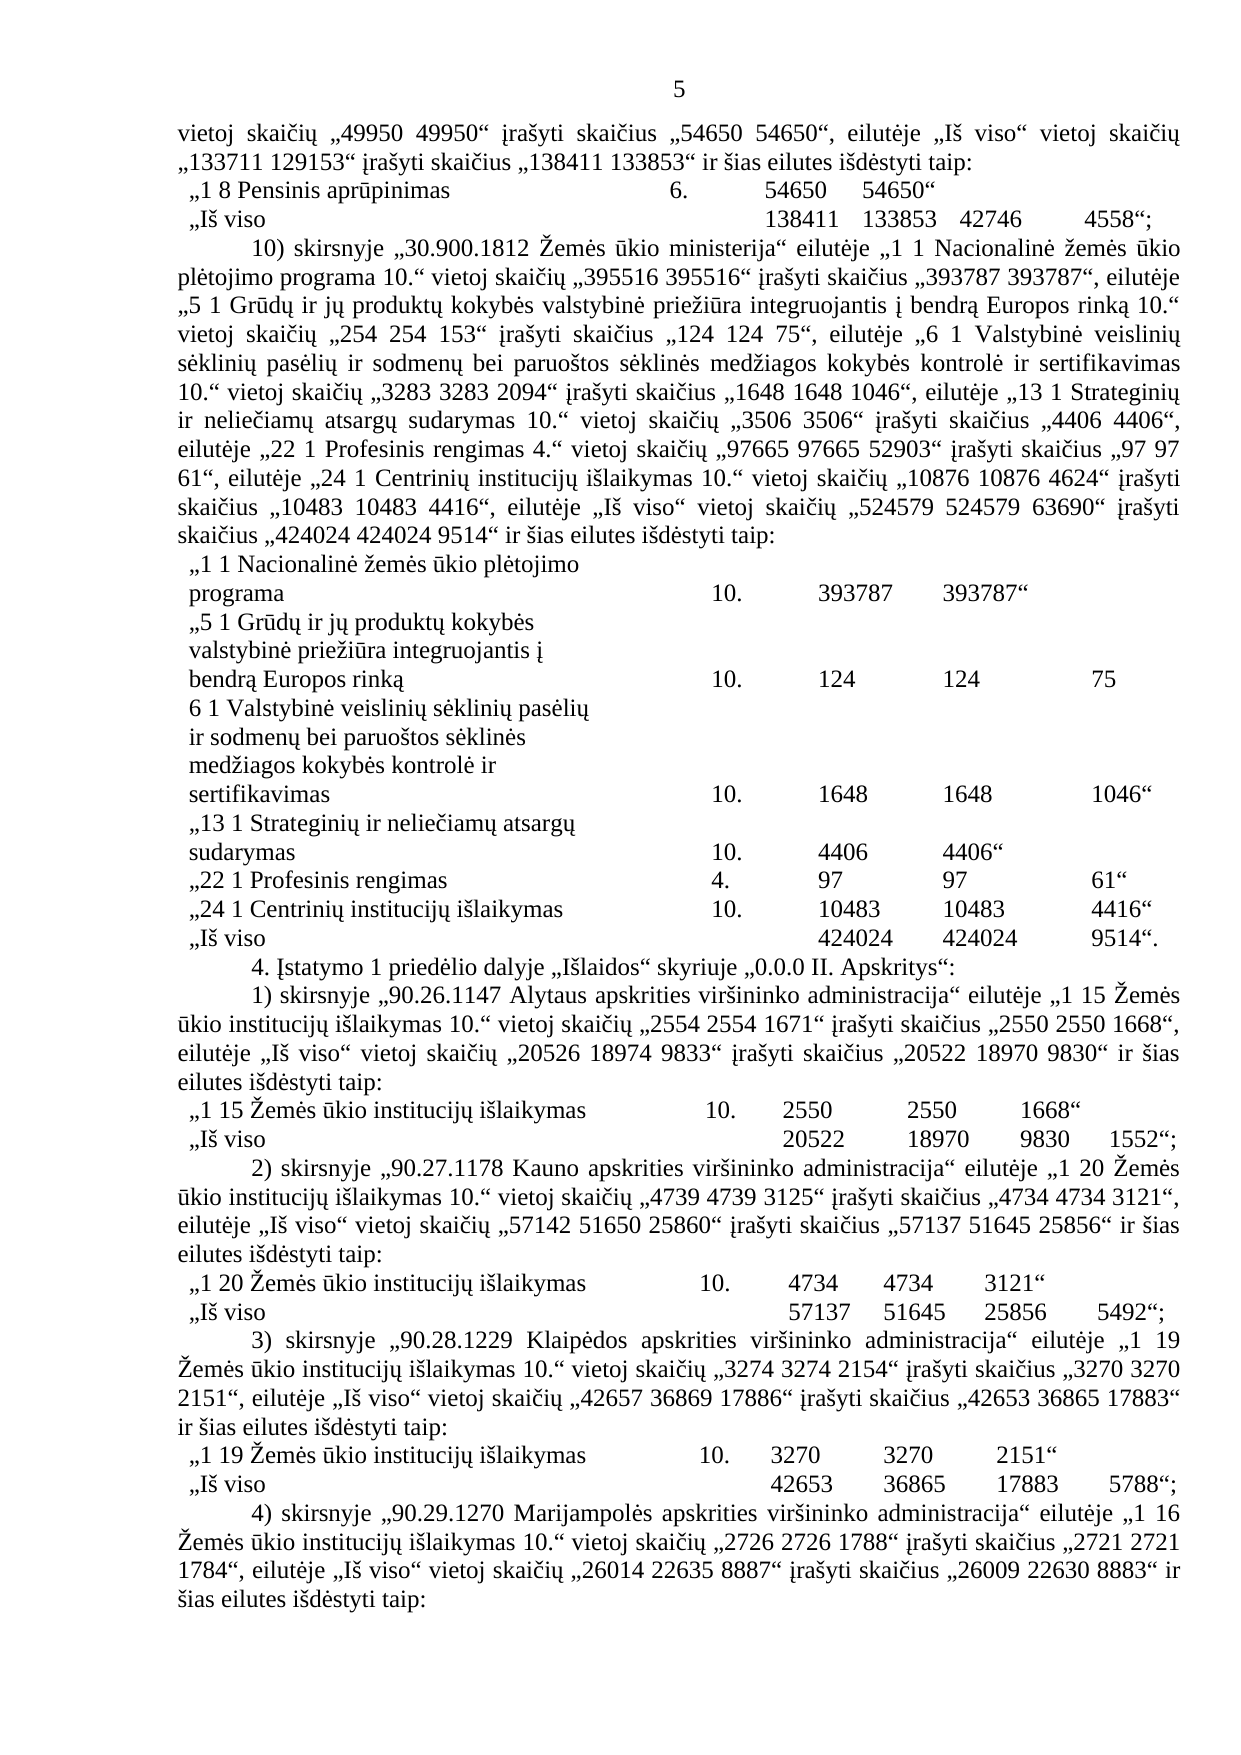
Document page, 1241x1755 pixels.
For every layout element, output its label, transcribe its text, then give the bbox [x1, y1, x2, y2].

table_cell 4406 [807, 837, 931, 866]
table_header [931, 549, 1080, 578]
table_cell [931, 693, 1080, 722]
table_cell „24 1 Centrinių institucijų išlaikymas [177, 894, 700, 923]
table_cell 10. [700, 578, 807, 607]
table_cell [1080, 808, 1169, 837]
table_cell 75 [1080, 664, 1169, 693]
table_cell 138411 [753, 204, 851, 233]
table_cell 61“ [1080, 866, 1169, 894]
table_header 6. [658, 176, 753, 204]
table_cell [807, 722, 931, 751]
table_cell 10483 [807, 894, 931, 923]
table_header 4734 [872, 1268, 973, 1297]
table_cell [1080, 578, 1169, 607]
table_cell „13 1 Strateginių ir neliečiamų atsargų [177, 808, 700, 837]
table_cell [807, 751, 931, 779]
table_header [807, 549, 931, 578]
table_header 10. [694, 1096, 771, 1124]
table_cell [931, 607, 1080, 636]
table_cell valstybinė priežiūra integruojantis į [177, 636, 700, 664]
table_cell 5788“; [1098, 1469, 1204, 1498]
table_cell 20522 [771, 1124, 896, 1153]
table_header 4734 [777, 1268, 872, 1297]
table_cell [807, 636, 931, 664]
table_cell 10. [700, 837, 807, 866]
table_cell 6 1 Valstybinė veislinių sėklinių pasėlių [177, 693, 700, 722]
table_cell „Iš viso [177, 204, 658, 233]
table_cell sudarymas [177, 837, 700, 866]
table_cell programa [177, 578, 700, 607]
table_cell 9830 [1009, 1124, 1097, 1153]
table_header 10. [687, 1441, 759, 1469]
table_cell 1552“; [1098, 1124, 1204, 1153]
table_header 54650 [753, 176, 851, 204]
table_cell 97 [807, 866, 931, 894]
table_cell 4406“ [931, 837, 1080, 866]
table_cell [700, 607, 807, 636]
table_cell 424024 [931, 923, 1080, 952]
table_header 2151“ [985, 1441, 1097, 1469]
table_cell [700, 923, 807, 952]
table_cell [931, 751, 1080, 779]
table_cell [700, 693, 807, 722]
table_cell [700, 636, 807, 664]
table_header 3270 [872, 1441, 985, 1469]
table_cell 42746 [948, 204, 1073, 233]
table_cell [700, 722, 807, 751]
table_header „1 15 Žemės ūkio institucijų išlaikymas [177, 1096, 694, 1124]
table_header [1098, 1441, 1204, 1469]
text 3) skirsnyje „90.28.1229 Klaipėdos apskrities viršininko administracija“ eilutėje „1 19 Žemės ūkio institucijų išlaikymas 10.“ vietoj skaičių „3274 3274 2154“ įrašyti skaičius „3270 3270 2151“, eilutėje „Iš viso“ vietoj skaičių „42657 36869 17886“ įrašyti skaičius „42653 36865 17883“ ir šias eilutes išdėstyti taip: [177, 1326, 1181, 1441]
table_cell „22 1 Profesinis rengimas [177, 866, 700, 894]
table_cell 36865 [872, 1469, 985, 1498]
table_cell [1080, 607, 1169, 636]
table_cell [807, 808, 931, 837]
text vietoj skaičių „49950 49950“ įrašyti skaičius „54650 54650“, eilutėje „Iš viso“ vietoj skaičių „133711 129153“ įrašyti skaičius „138411 133853“ ir šias eilutes išdėstyti taip: [177, 118, 1181, 176]
table_cell bendrą Europos rinką [177, 664, 700, 693]
table_cell 1648 [807, 779, 931, 808]
table_cell 393787“ [931, 578, 1080, 607]
text 10) skirsnyje „30.900.1812 Žemės ūkio ministerija“ eilutėje „1 1 Nacionalinė žemės ūkio plėtojimo programa 10.“ vietoj skaičių „395516 395516“ įrašyti skaičius „393787 393787“, eilutėje „5 1 Grūdų ir jų produktų kokybės valstybinė priežiūra integruojantis į bendrą Europos rinką 10.“ vietoj skaičių „254 254 153“ įrašyti skaičius „124 124 75“, eilutėje „6 1 Valstybinė veislinių sėklinių pasėlių ir sodmenų bei paruoštos sėklinės medžiagos kokybės kontrolė ir sertifikavimas 10.“ vietoj skaičių „3283 3283 2094“ įrašyti skaičius „1648 1648 1046“, eilutėje „13 1 Strateginių ir neliečiamų atsargų sudarymas 10.“ vietoj skaičių „3506 3506“ įrašyti skaičius „4406 4406“, eilutėje „22 1 Profesinis rengimas 4.“ vietoj skaičių „97665 97665 52903“ įrašyti skaičius „97 97 61“, eilutėje „24 1 Centrinių institucijų išlaikymas 10.“ vietoj skaičių „10876 10876 4624“ įrašyti skaičius „10483 10483 4416“, eilutėje „Iš viso“ vietoj skaičių „524579 524579 63690“ įrašyti skaičius „424024 424024 9514“ ir šias eilutes išdėstyti taip: [177, 233, 1181, 549]
text 4. Įstatymo 1 priedėlio dalyje „Išlaidos“ skyriuje „0.0.0 II. Apskritys“: [177, 952, 1181, 981]
table_cell 57137 [777, 1297, 872, 1326]
table_header 1668“ [1009, 1096, 1097, 1124]
table_cell „5 1 Grūdų ir jų produktų kokybės [177, 607, 700, 636]
table_cell [807, 607, 931, 636]
table_header „1 19 Žemės ūkio institucijų išlaikymas [177, 1441, 687, 1469]
table_header 2550 [771, 1096, 896, 1124]
table_cell 133853 [851, 204, 948, 233]
table_header [1080, 549, 1169, 578]
table_cell [807, 693, 931, 722]
table_cell medžiagos kokybės kontrolė ir [177, 751, 700, 779]
table_header 3121“ [973, 1268, 1086, 1297]
table_cell [1080, 751, 1169, 779]
table_cell 5492“; [1086, 1297, 1204, 1326]
table_cell 97 [931, 866, 1080, 894]
table_cell [694, 1124, 771, 1153]
table_header „1 1 Nacionalinė žemės ūkio plėtojimo [177, 549, 700, 578]
table_cell „Iš viso [177, 923, 700, 952]
table_cell 10. [700, 664, 807, 693]
table_cell 424024 [807, 923, 931, 952]
text 1) skirsnyje „90.26.1147 Alytaus apskrities viršininko administracija“ eilutėje „1 15 Žemės ūkio institucijų išlaikymas 10.“ vietoj skaičių „2554 2554 1671“ įrašyti skaičius „2550 2550 1668“, eilutėje „Iš viso“ vietoj skaičių „20526 18974 9833“ įrašyti skaičius „20522 18970 9830“ ir šias eilutes išdėstyti taip: [177, 981, 1181, 1096]
table_cell 10. [700, 894, 807, 923]
table_cell sertifikavimas [177, 779, 700, 808]
table_cell 42653 [759, 1469, 872, 1498]
table_header 3270 [759, 1441, 872, 1469]
table_cell 4. [700, 866, 807, 894]
table_cell [658, 204, 753, 233]
table_cell 4558“; [1073, 204, 1204, 233]
table_cell „Iš viso [177, 1124, 694, 1153]
table_cell 25856 [973, 1297, 1086, 1326]
table_header 2550 [896, 1096, 1008, 1124]
table_header „1 20 Žemės ūkio institucijų išlaikymas [177, 1268, 688, 1297]
table_cell 393787 [807, 578, 931, 607]
text 4) skirsnyje „90.29.1270 Marijampolės apskrities viršininko administracija“ eilutėje „1 16 Žemės ūkio institucijų išlaikymas 10.“ vietoj skaičių „2726 2726 1788“ įrašyti skaičius „2721 2721 1784“, eilutėje „Iš viso“ vietoj skaičių „26014 22635 8887“ įrašyti skaičius „26009 22630 8883“ ir šias eilutes išdėstyti taip: [177, 1498, 1181, 1613]
table_cell „Iš viso [177, 1469, 687, 1498]
table_header 10. [688, 1268, 777, 1297]
table_header [948, 176, 1073, 204]
table_cell [700, 808, 807, 837]
table_cell 17883 [985, 1469, 1097, 1498]
table_cell [931, 636, 1080, 664]
table_cell [700, 751, 807, 779]
table_header „1 8 Pensinis aprūpinimas [177, 176, 658, 204]
table_cell 124 [807, 664, 931, 693]
table_cell [1080, 722, 1169, 751]
table_cell 51645 [872, 1297, 973, 1326]
table_cell 9514“. [1080, 923, 1169, 952]
table_header [1098, 1096, 1204, 1124]
table_cell 1648 [931, 779, 1080, 808]
table_cell [1080, 837, 1169, 866]
table_cell ir sodmenų bei paruoštos sėklinės [177, 722, 700, 751]
table_cell 1046“ [1080, 779, 1169, 808]
table_cell [688, 1297, 777, 1326]
table_cell 4416“ [1080, 894, 1169, 923]
table_header [1073, 176, 1204, 204]
table_cell [1080, 693, 1169, 722]
table_header 54650“ [851, 176, 948, 204]
table_cell „Iš viso [177, 1297, 688, 1326]
table_cell [931, 722, 1080, 751]
table_cell 10. [700, 779, 807, 808]
table_header [1086, 1268, 1204, 1297]
table_cell 18970 [896, 1124, 1008, 1153]
table_cell [931, 808, 1080, 837]
text 2) skirsnyje „90.27.1178 Kauno apskrities viršininko administracija“ eilutėje „1 20 Žemės ūkio institucijų išlaikymas 10.“ vietoj skaičių „4739 4739 3125“ įrašyti skaičius „4734 4734 3121“, eilutėje „Iš viso“ vietoj skaičių „57142 51650 25860“ įrašyti skaičius „57137 51645 25856“ ir šias eilutes išdėstyti taip: [177, 1153, 1181, 1268]
table_cell 10483 [931, 894, 1080, 923]
table_cell [1080, 636, 1169, 664]
table_cell [687, 1469, 759, 1498]
table_header [700, 549, 807, 578]
table_cell 124 [931, 664, 1080, 693]
